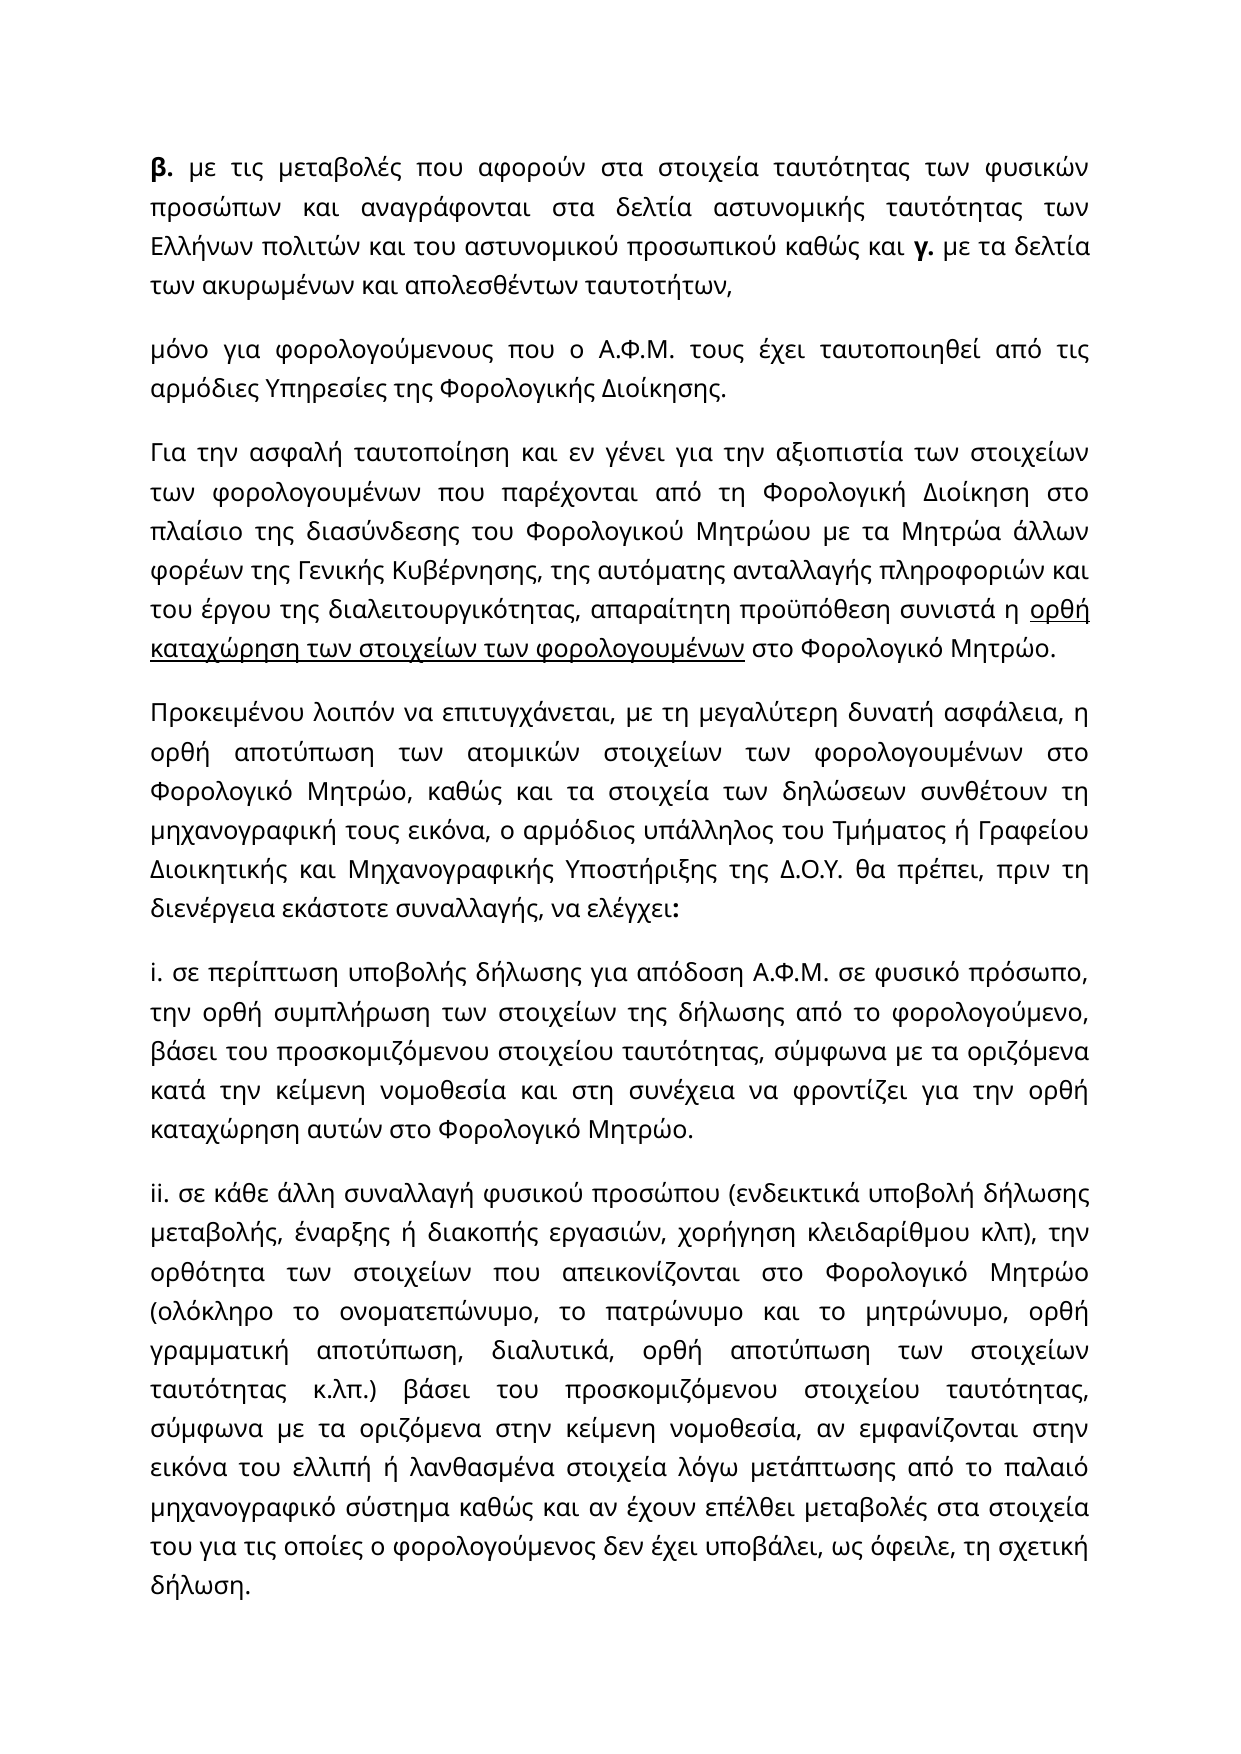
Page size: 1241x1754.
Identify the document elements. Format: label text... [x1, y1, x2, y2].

text Για την ασφαλή ταυτοποίηση και εν γένει για την αξιοπιστία των στοιχείων των φορολογουμένων που παρέχονται από τη Φορολογική Διοίκηση στο πλαίσιο της διασύνδεσης του Φορολογικού Μητρώου με τα Μητρώα άλλων φορέων της Γενικής Κυβέρνησης, της αυτόματης ανταλλαγής πληροφοριών και του έργου της διαλειτουργικότητας, απαραίτητη προϋπόθεση συνιστά η ορθή καταχώρηση των στοιχείων των φορολογουμένων στο Φορολογικό Μητρώο. [150, 435, 1090, 665]
text ii. σε κάθε άλλη συναλλαγή φυσικού προσώπου (ενδεικτικά υποβολή δήλωσης μεταβολής, έναρξης ή διακοπής εργασιών, χορήγηση κλειδαρίθμου κλπ), την ορθότητα των στοιχείων που απεικονίζονται στο Φορολογικό Μητρώο (ολόκληρο το ονοματεπώνυμο, το πατρώνυμο και το μητρώνυμο, ορθή γραμματική αποτύπωση, διαλυτικά, ορθή αποτύπωση των στοιχείων ταυτότητας κ.λπ.) βάσει του προσκομιζόμενου στοιχείου ταυτότητας, σύμφωνα με τα οριζόμενα στην κείμενη νομοθεσία, αν εμφανίζονται στην εικόνα του ελλιπή ή λανθασμένα στοιχεία λόγω μετάπτωσης από το παλαιό μηχανογραφικό σύστημα καθώς και αν έχουν επέλθει μεταβολές στα στοιχεία του για τις οποίες ο φορολογούμενος δεν έχει υποβάλει, ως όφειλε, τη σχετική δήλωση. [150, 1176, 1090, 1602]
text i. σε περίπτωση υποβολής δήλωσης για απόδοση Α.Φ.Μ. σε φυσικό πρόσωπο, την ορθή συμπλήρωση των στοιχείων της δήλωσης από το φορολογούμενο, βάσει του προσκομιζόμενου στοιχείου ταυτότητας, σύμφωνα με τα οριζόμενα κατά την κείμενη νομοθεσία και στη συνέχεια να φροντίζει για την ορθή καταχώρηση αυτών στο Φορολογικό Μητρώο. [150, 955, 1090, 1146]
text β. με τις μεταβολές που αφορούν στα στοιχεία ταυτότητας των φυσικών προσώπων και αναγράφονται στα δελτία αστυνομικής ταυτότητας των Ελλήνων πολιτών και του αστυνομικού προσωπικού καθώς και γ. με τα δελτία των ακυρωμένων και απολεσθέντων ταυτοτήτων, [150, 150, 1090, 302]
text μόνο για φορολογούμενους που ο Α.Φ.Μ. τους έχει ταυτοποιηθεί από τις αρμόδιες Υπηρεσίες της Φορολογικής Διοίκησης. [150, 332, 1090, 405]
text Προκειμένου λοιπόν να επιτυγχάνεται, με τη μεγαλύτερη δυνατή ασφάλεια, η ορθή αποτύπωση των ατομικών στοιχείων των φορολογουμένων στο Φορολογικό Μητρώο, καθώς και τα στοιχεία των δηλώσεων συνθέτουν τη μηχανογραφική τους εικόνα, ο αρμόδιος υπάλληλος του Τμήματος ή Γραφείου Διοικητικής και Μηχανογραφικής Υποστήριξης της Δ.Ο.Υ. θα πρέπει, πριν τη διενέργεια εκάστοτε συναλλαγής, να ελέγχει: [150, 695, 1090, 925]
